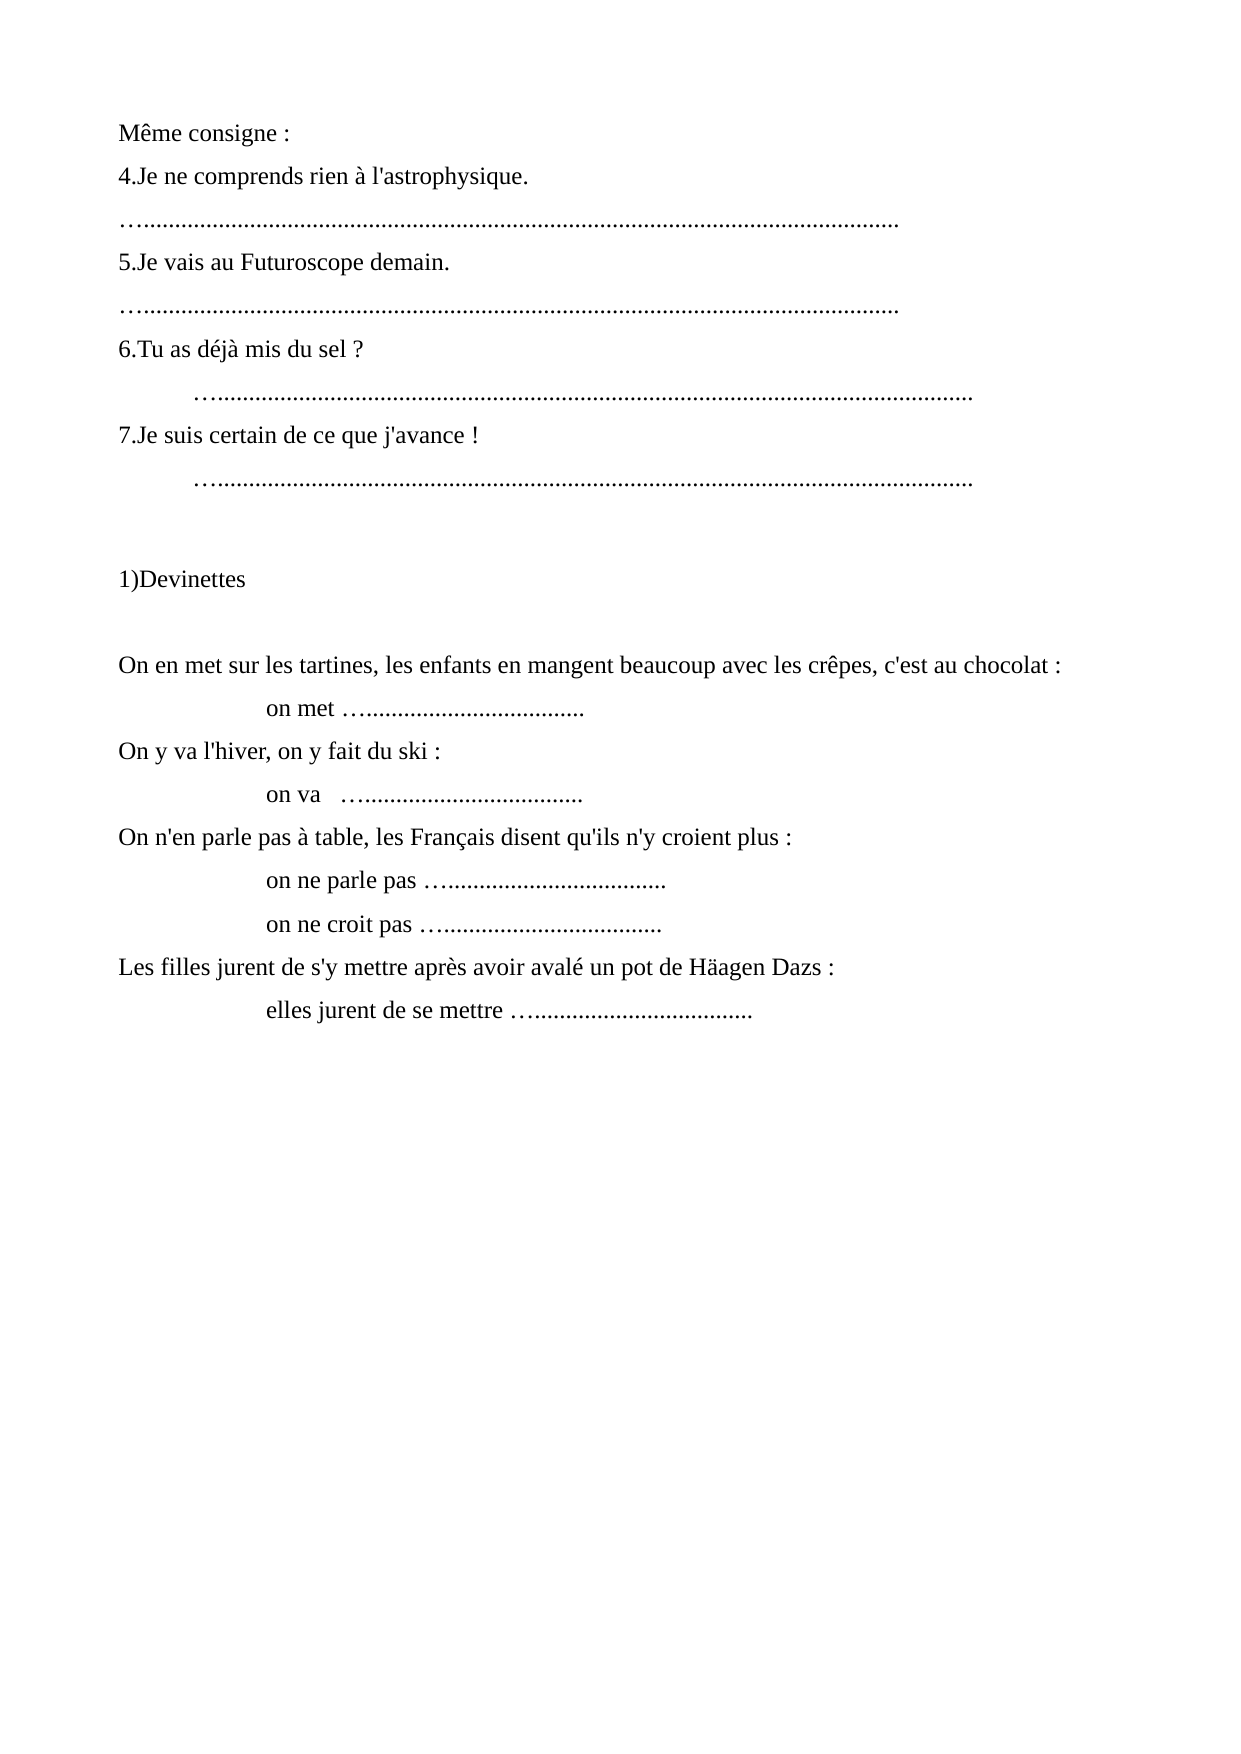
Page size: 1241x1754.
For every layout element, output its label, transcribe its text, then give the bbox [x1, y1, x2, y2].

list Devinettes [118, 564, 1122, 592]
text On y va l'hiver, on y fait du ski : [118, 736, 1122, 765]
text …......................................................................................................................... [118, 204, 1122, 233]
list Je ne comprends rien à l'astrophysique. [118, 161, 1122, 190]
text Les filles jurent de s'y mettre après avoir avalé un pot de Häagen Dazs : [118, 952, 1122, 981]
list Je vais au Futuroscope demain. [118, 247, 1122, 276]
text On n'en parle pas à table, les Français disent qu'ils n'y croient plus : [118, 822, 1122, 851]
text …......................................................................................................................... [118, 291, 1122, 319]
text on met …................................... [118, 693, 1122, 722]
list Je suis certain de ce que j'avance ! [118, 420, 1122, 449]
text …......................................................................................................................... [118, 463, 1122, 492]
text Même consigne : [118, 118, 1122, 147]
text On en met sur les tartines, les enfants en mangent beaucoup avec les crêpes, c'est au chocolat : [118, 650, 1122, 679]
text on ne parle pas …................................... [118, 866, 1122, 894]
text on ne croit pas …................................... [118, 909, 1122, 937]
text on va …................................... [118, 779, 1122, 808]
list Tu as déjà mis du sel ? [118, 334, 1122, 362]
text …......................................................................................................................... [118, 377, 1122, 406]
text elles jurent de se mettre …................................... [118, 995, 1122, 1024]
